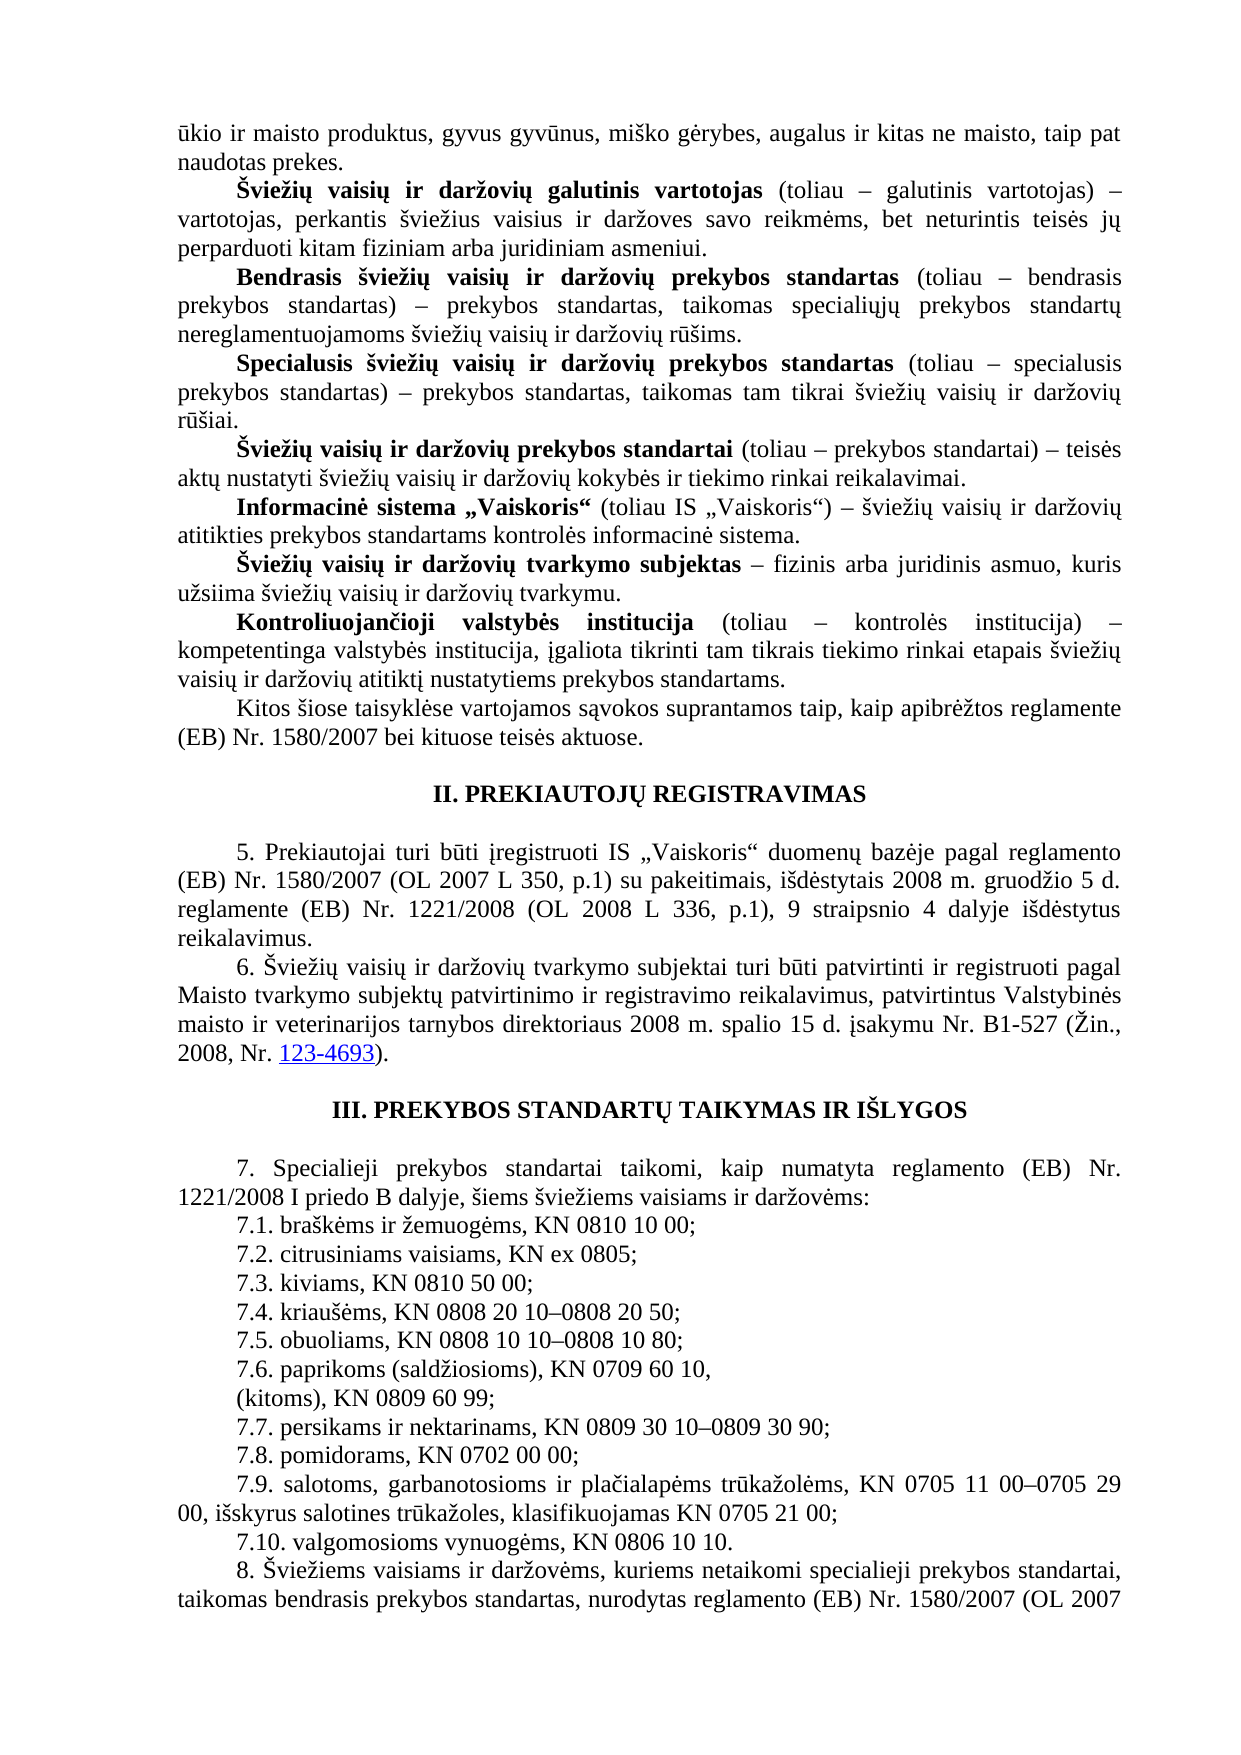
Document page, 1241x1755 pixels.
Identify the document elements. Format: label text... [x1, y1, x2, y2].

text ūkio ir maisto produktus, gyvus gyvūnus, miško gėrybes, augalus ir kitas ne maisto, taip pat naudotas prekes. [177, 118, 1122, 176]
text Šviežių vaisių ir daržovių prekybos standartai (toliau – prekybos standartai) – teisės aktų nustatyti šviežių vaisių ir daržovių kokybės ir tiekimo rinkai reikalavimai. [177, 434, 1122, 492]
text 8. Šviežiems vaisiams ir daržovėms, kuriems netaikomi specialieji prekybos standartai, taikomas bendrasis prekybos standartas, nurodytas reglamento (EB) Nr. 1580/2007 (OL 2007 [177, 1556, 1122, 1613]
text Šviežių vaisių ir daržovių galutinis vartotojas (toliau – galutinis vartotojas) – vartotojas, perkantis šviežius vaisius ir daržoves savo reikmėms, bet neturintis teisės jų perparduoti kitam fiziniam arba juridiniam asmeniui. [177, 176, 1122, 262]
text 7.2. citrusiniams vaisiams, KN ex 0805; [177, 1239, 1122, 1268]
text 7.7. persikams ir nektarinams, KN 0809 30 10–0809 30 90; [177, 1412, 1122, 1441]
text 6. Šviežių vaisių ir daržovių tvarkymo subjektai turi būti patvirtinti ir registruoti pagal Maisto tvarkymo subjektų patvirtinimo ir registravimo reikalavimus, patvirtintus Valstybinės maisto ir veterinarijos tarnybos direktoriaus 2008 m. spalio 15 d. įsakymu Nr. B1-527 (Žin., 2008, Nr. 123-4693). [177, 952, 1122, 1067]
text Šviežių vaisių ir daržovių tvarkymo subjektas – fizinis arba juridinis asmuo, kuris užsiima šviežių vaisių ir daržovių tvarkymu. [177, 549, 1122, 607]
text Informacinė sistema „Vaiskoris“ (toliau IS „Vaiskoris“) – šviežių vaisių ir daržovių atitikties prekybos standartams kontrolės informacinė sistema. [177, 492, 1122, 549]
text 7.10. valgomosioms vynuogėms, KN 0806 10 10. [177, 1527, 1122, 1556]
text 7. Specialieji prekybos standartai taikomi, kaip numatyta reglamento (EB) Nr. 1221/2008 I priedo B dalyje, šiems šviežiems vaisiams ir daržovėms: [177, 1153, 1122, 1211]
text 7.3. kiviams, KN 0810 50 00; [177, 1268, 1122, 1297]
text 5. Prekiautojai turi būti įregistruoti IS „Vaiskoris“ duomenų bazėje pagal reglamento (EB) Nr. 1580/2007 (OL 2007 L 350, p.1) su pakeitimais, išdėstytais 2008 m. gruodžio 5 d. reglamente (EB) Nr. 1221/2008 (OL 2008 L 336, p.1), 9 straipsnio 4 dalyje išdėstytus reikalavimus. [177, 837, 1122, 952]
text 7.6. paprikoms (saldžiosioms), KN 0709 60 10, [177, 1354, 1122, 1383]
text Kontroliuojančioji valstybės institucija (toliau – kontrolės institucija) – kompetentinga valstybės institucija, įgaliota tikrinti tam tikrais tiekimo rinkai etapais šviežių vaisių ir daržovių atitiktį nustatytiems prekybos standartams. [177, 607, 1122, 693]
text 7.4. kriaušėms, KN 0808 20 10–0808 20 50; [177, 1297, 1122, 1326]
text Bendrasis šviežių vaisių ir daržovių prekybos standartas (toliau – bendrasis prekybos standartas) – prekybos standartas, taikomas specialiųjų prekybos standartų nereglamentuojamoms šviežių vaisių ir daržovių rūšims. [177, 262, 1122, 348]
text (kitoms), KN 0809 60 99; [177, 1383, 1122, 1412]
text III. PREKYBOS STANDARTŲ TAIKYMAS IR IŠLYGOS [177, 1096, 1122, 1124]
text 7.5. obuoliams, KN 0808 10 10–0808 10 80; [177, 1326, 1122, 1354]
text Specialusis šviežių vaisių ir daržovių prekybos standartas (toliau – specialusis prekybos standartas) – prekybos standartas, taikomas tam tikrai šviežių vaisių ir daržovių rūšiai. [177, 348, 1122, 434]
text 7.1. braškėms ir žemuogėms, KN 0810 10 00; [177, 1211, 1122, 1239]
text Kitos šiose taisyklėse vartojamos sąvokos suprantamos taip, kaip apibrėžtos reglamente (EB) Nr. 1580/2007 bei kituose teisės aktuose. [177, 693, 1122, 751]
text 7.8. pomidorams, KN 0702 00 00; [177, 1441, 1122, 1469]
text II. prekiautojų registravimas [177, 779, 1122, 808]
text 7.9. salotoms, garbanotosioms ir plačialapėms trūkažolėms, KN 0705 11 00–0705 29 00, išskyrus salotines trūkažoles, klasifikuojamas KN 0705 21 00; [177, 1469, 1122, 1527]
